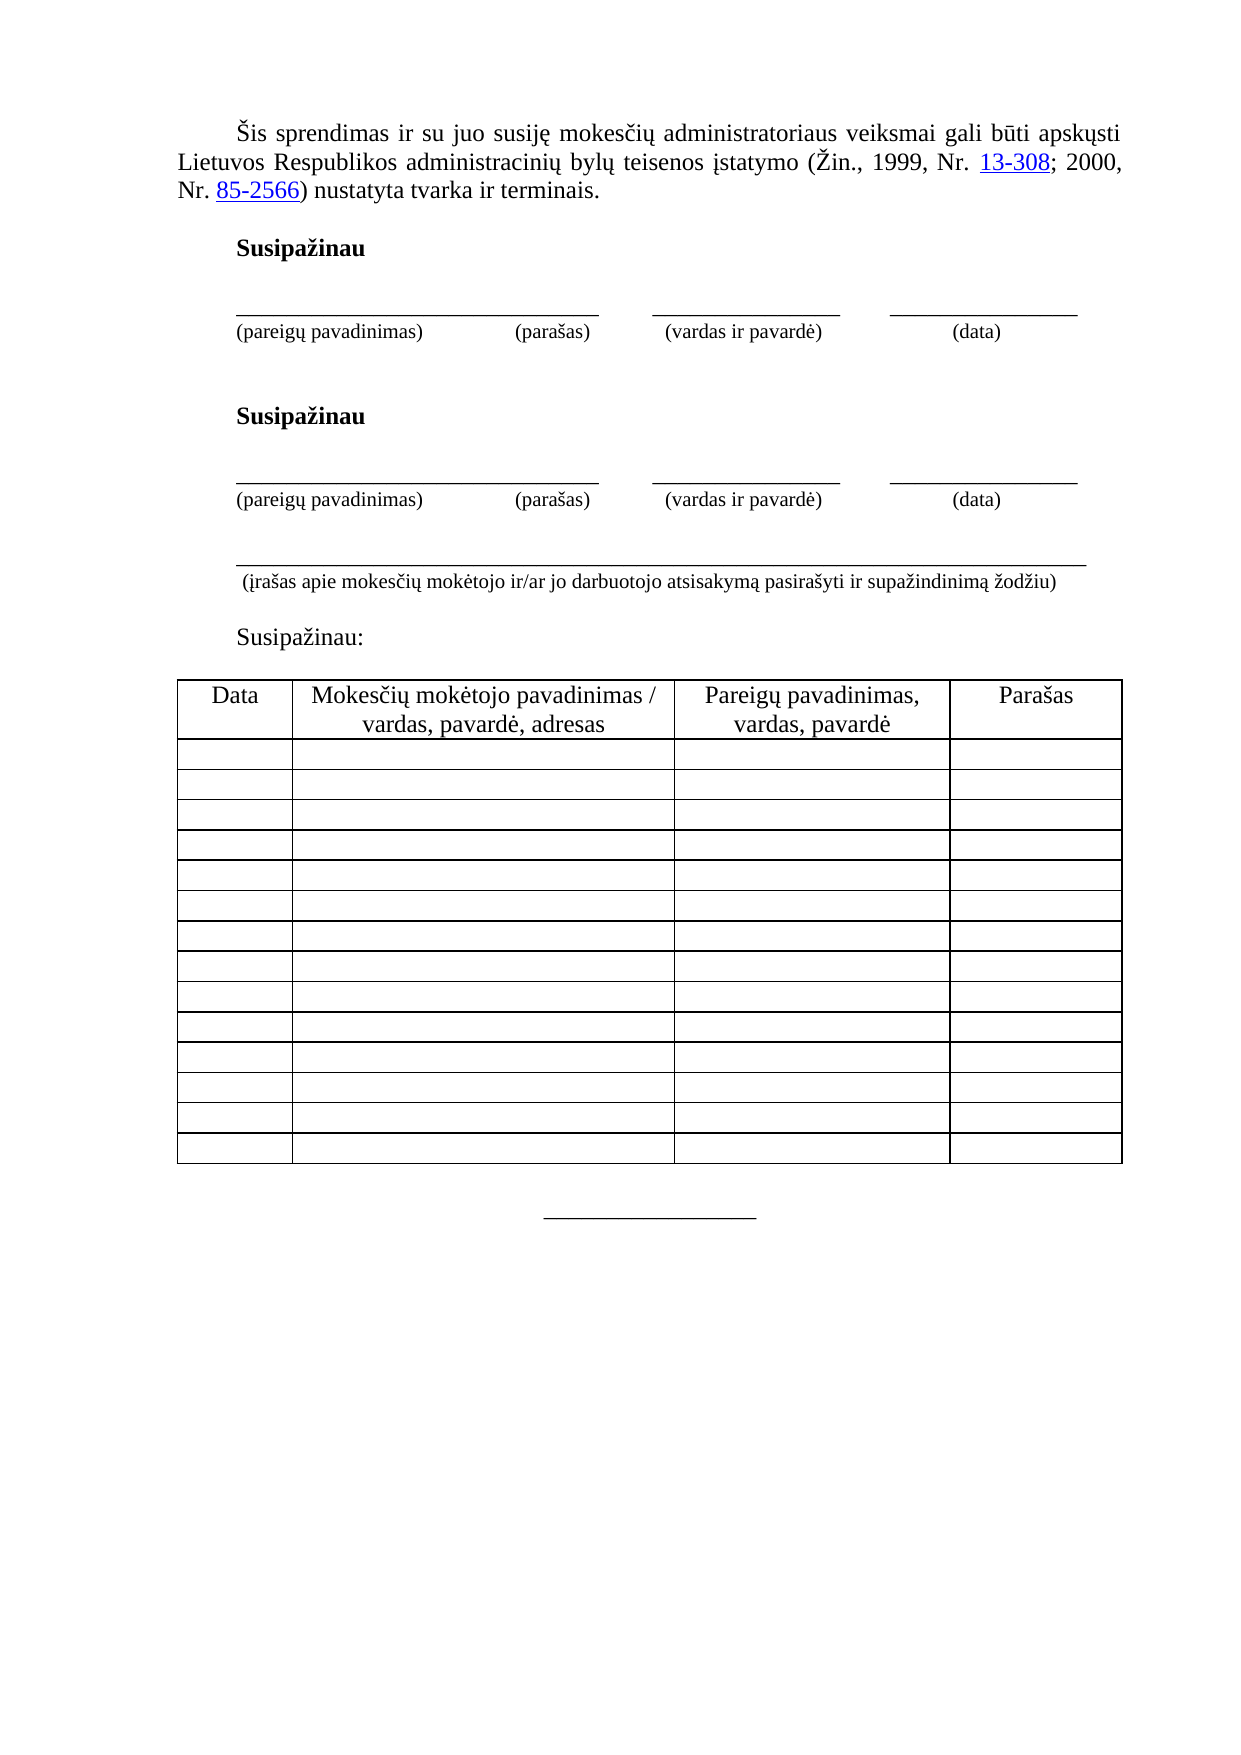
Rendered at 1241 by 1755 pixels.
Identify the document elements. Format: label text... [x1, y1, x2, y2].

table_cell [293, 1013, 674, 1041]
table_cell [178, 922, 292, 950]
table_cell [178, 1073, 292, 1102]
table_cell [675, 800, 949, 829]
table_cell [178, 831, 292, 859]
table_cell [951, 1134, 1121, 1162]
table_cell [951, 952, 1121, 981]
table_header Pareigų pavadinimas, vardas, pavardė [675, 681, 949, 738]
table_cell [293, 1103, 674, 1132]
table_cell [951, 891, 1121, 920]
table_cell [178, 982, 292, 1011]
table_cell [293, 1134, 674, 1162]
table_cell [675, 1013, 949, 1041]
table_cell [675, 1043, 949, 1072]
table_cell [178, 800, 292, 829]
text (pareigų pavadinimas) (parašas) (vardas ir pavardė) (data) [177, 319, 1122, 343]
text ____________________________________________________________________ [177, 540, 1122, 569]
table_cell [293, 1043, 674, 1072]
table_cell [951, 740, 1121, 768]
table_cell [293, 952, 674, 981]
table_header Mokesčių mokėtojo pavadinimas / vardas, pavardė, adresas [293, 681, 674, 738]
table_cell [178, 1103, 292, 1132]
table_cell [293, 1073, 674, 1102]
text (pareigų pavadinimas) (parašas) (vardas ir pavardė) (data) [177, 487, 1122, 511]
table_header Data [178, 681, 292, 738]
table_cell [178, 740, 292, 768]
table_cell [675, 952, 949, 981]
text _____________________________ _______________ _______________ [177, 458, 1122, 487]
table_cell [951, 800, 1121, 829]
table_cell [293, 740, 674, 768]
table_header Parašas [951, 681, 1121, 738]
table_cell [675, 982, 949, 1011]
table_cell [675, 861, 949, 890]
table_cell [675, 891, 949, 920]
table_cell [675, 1073, 949, 1102]
table_cell [951, 1043, 1121, 1072]
table_cell [951, 1103, 1121, 1132]
table_cell [293, 831, 674, 859]
table_cell [675, 831, 949, 859]
text Susipažinau: [177, 622, 1122, 650]
table_cell [293, 891, 674, 920]
table_cell [951, 982, 1121, 1011]
table_cell [951, 1013, 1121, 1041]
table_cell [675, 922, 949, 950]
table_cell [293, 800, 674, 829]
table_cell [675, 1103, 949, 1132]
text Susipažinau [177, 401, 1122, 430]
text Susipažinau [177, 233, 1122, 262]
table_cell [951, 831, 1121, 859]
table_cell [675, 1134, 949, 1162]
table_cell [675, 740, 949, 768]
table_cell [293, 982, 674, 1011]
table_cell [293, 770, 674, 799]
table_cell [951, 861, 1121, 890]
table_cell [675, 770, 949, 799]
table_cell [178, 861, 292, 890]
text _________________ [177, 1193, 1122, 1222]
table_cell [178, 891, 292, 920]
table_cell [951, 922, 1121, 950]
text Šis sprendimas ir su juo susiję mokesčių administratoriaus veiksmai gali būti apskųsti Lietuvos Respublikos administracinių bylų teisenos įstatymo (Žin., 1999, Nr. 13-308; 2000, Nr. 85-2566) nustatyta tvarka ir terminais. [177, 118, 1122, 204]
table_cell [178, 1043, 292, 1072]
table_cell [178, 770, 292, 799]
table_cell [951, 1073, 1121, 1102]
table_cell [178, 952, 292, 981]
table_cell [293, 861, 674, 890]
text (įrašas apie mokesčių mokėtojo ir/ar jo darbuotojo atsisakymą pasirašyti ir supažindinimą žodžiu) [177, 569, 1122, 593]
table_cell [951, 770, 1121, 799]
table_cell [178, 1134, 292, 1162]
table_cell [178, 1013, 292, 1041]
table_cell [293, 922, 674, 950]
text _____________________________ _______________ _______________ [177, 291, 1122, 319]
